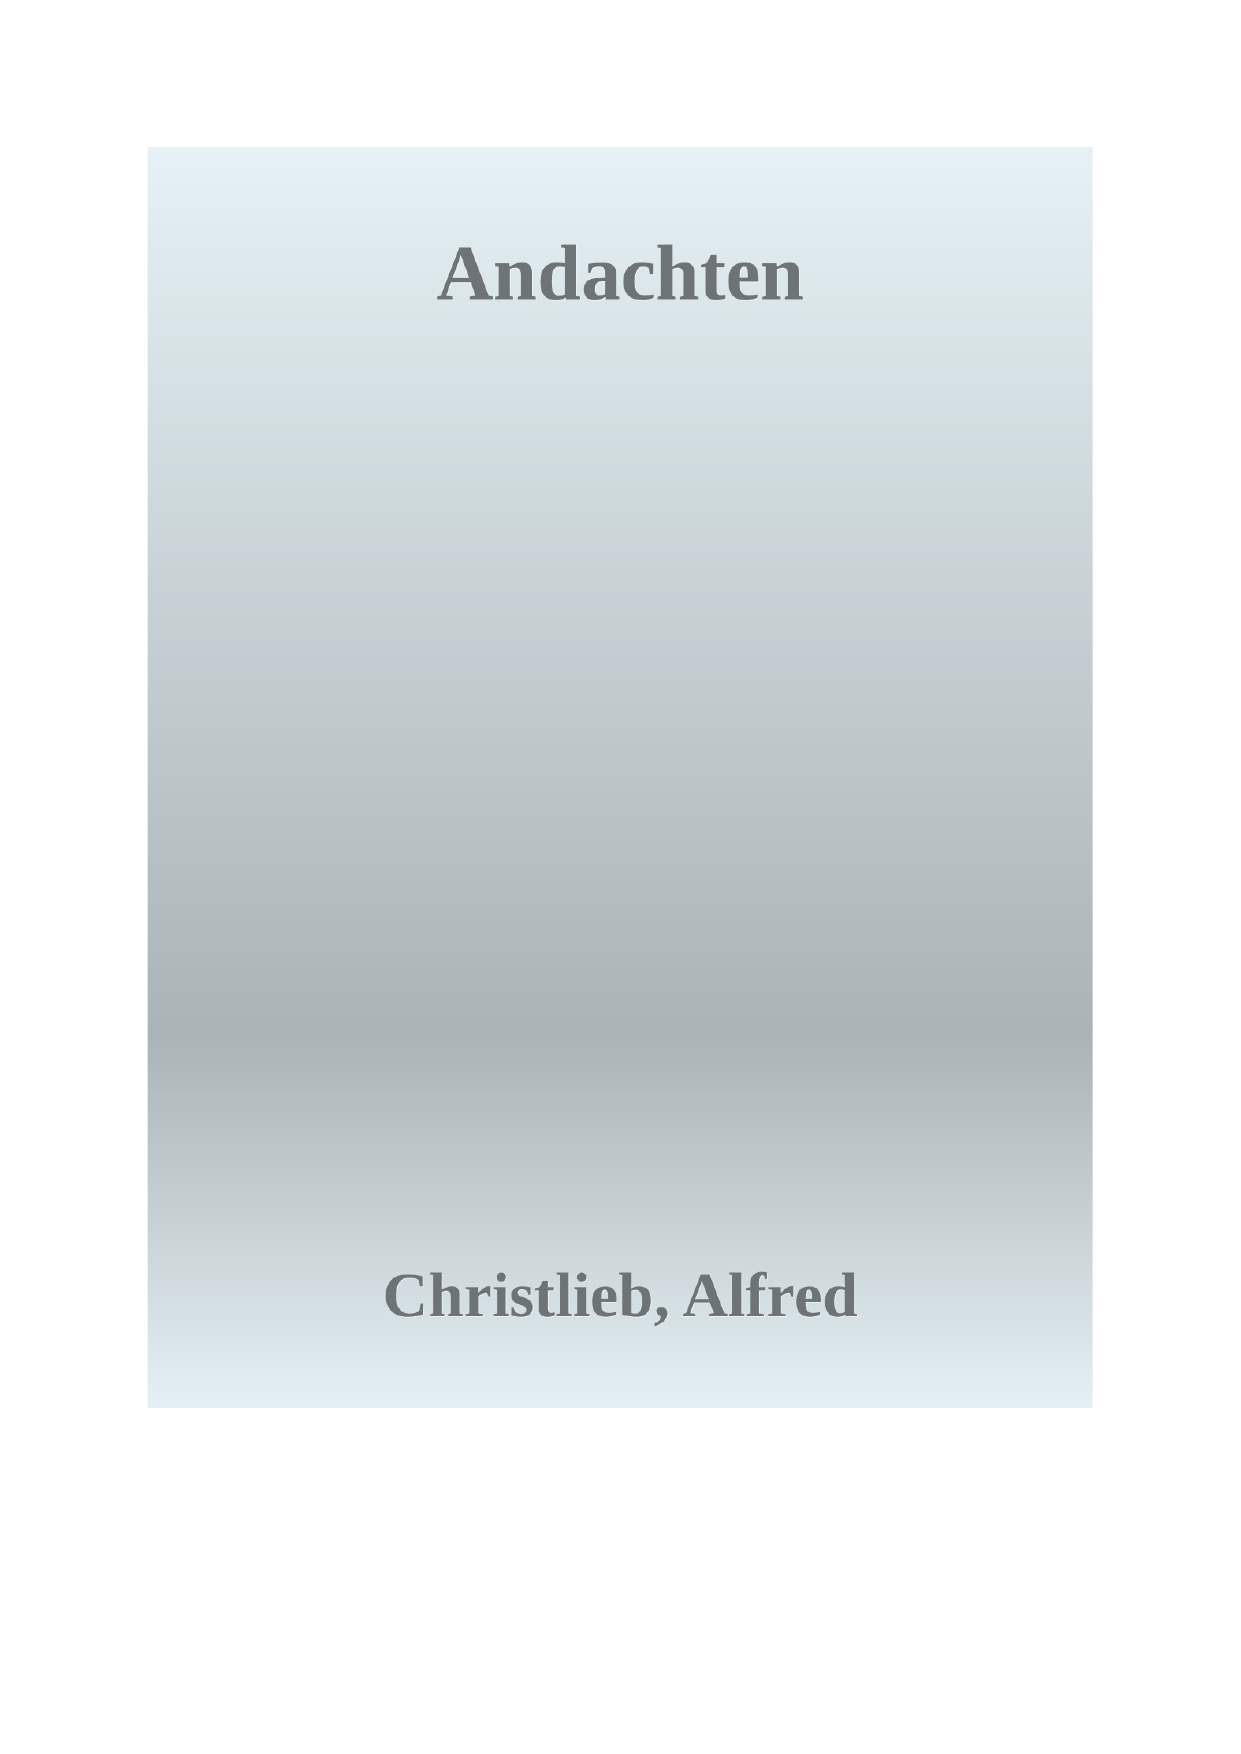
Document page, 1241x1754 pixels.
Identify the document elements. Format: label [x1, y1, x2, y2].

picture [147, 147, 1093, 1408]
